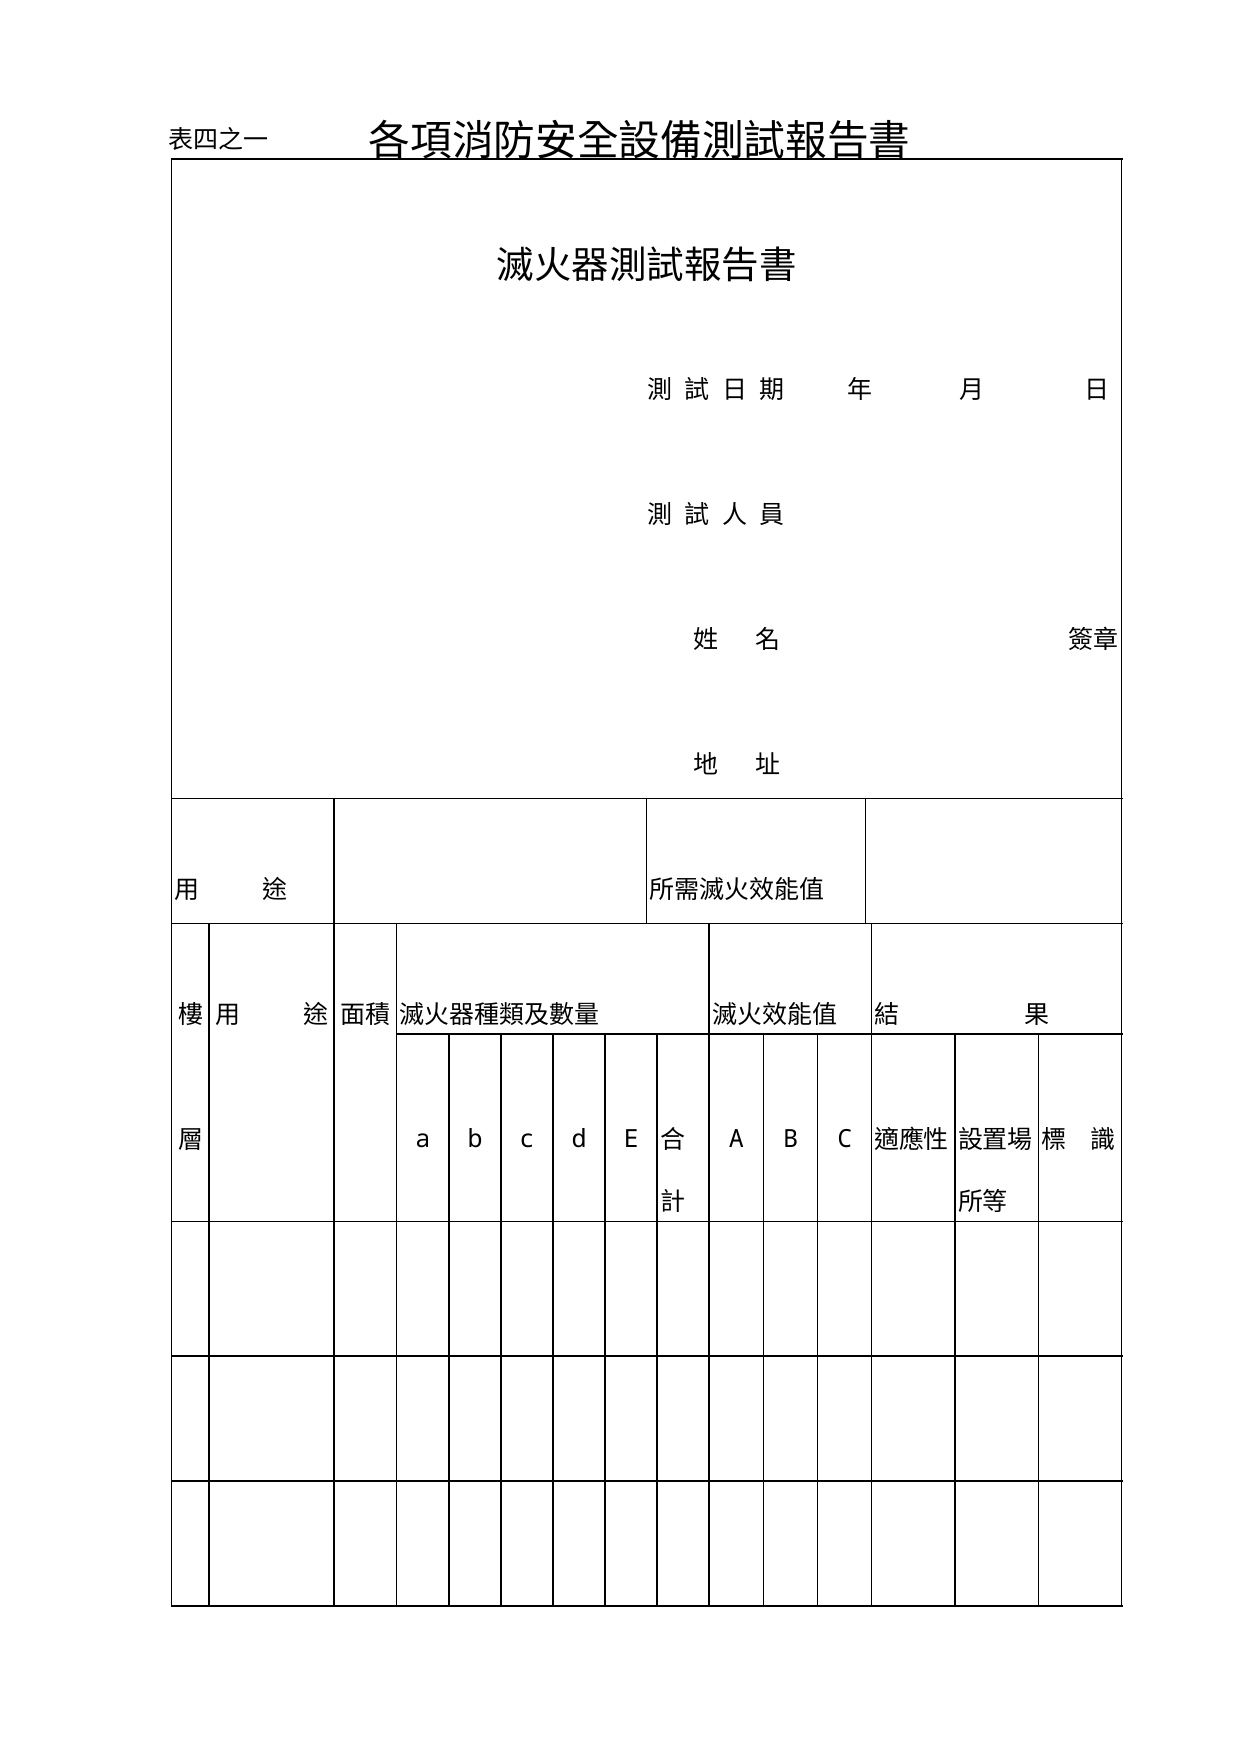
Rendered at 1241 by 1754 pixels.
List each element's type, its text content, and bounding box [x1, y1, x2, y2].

table_cell [606, 1222, 656, 1355]
table_cell b [450, 1035, 500, 1221]
table_cell 用 途 [210, 924, 333, 1221]
table_cell [872, 1222, 954, 1355]
table_cell [710, 1482, 763, 1605]
table_cell [172, 548, 644, 672]
table_cell [397, 1482, 448, 1605]
table_cell [658, 1482, 708, 1605]
table_cell [335, 1357, 396, 1480]
table_cell [554, 1482, 604, 1605]
table_cell [710, 1357, 763, 1480]
table_cell [210, 1357, 333, 1480]
table_cell 地 址 [644, 673, 1121, 797]
table_cell d [554, 1035, 604, 1221]
table_cell [502, 1482, 552, 1605]
table_cell [172, 673, 644, 797]
table_cell [172, 423, 644, 547]
table_cell [210, 1222, 333, 1355]
table_cell [502, 1357, 552, 1480]
table_cell [764, 1482, 817, 1605]
table_cell 滅火效能值 [710, 924, 871, 1033]
table_cell 用 途 [172, 799, 333, 922]
table_cell 結 果 [872, 924, 1121, 1033]
table_cell 測 試 人 員 [644, 423, 1121, 547]
table_cell [502, 1222, 552, 1355]
table_cell [172, 1482, 208, 1605]
table_cell [658, 1357, 708, 1480]
table_cell 設置場所等 [956, 1035, 1038, 1221]
table_cell c [502, 1035, 552, 1221]
table_cell [554, 1357, 604, 1480]
text 表四之一 各項消防安全設備測試報告書 [169, 96, 1053, 158]
table_cell [764, 1357, 817, 1480]
table_cell [1039, 1357, 1121, 1480]
table_cell 滅火器種類及數量 [397, 924, 708, 1033]
table_cell [450, 1482, 500, 1605]
table_cell [956, 1357, 1038, 1480]
table_cell [335, 1222, 396, 1355]
table_header 滅火器測試報告書 [172, 160, 1121, 296]
table_cell [172, 296, 644, 422]
table_cell [658, 1222, 708, 1355]
table_cell [1039, 1222, 1121, 1355]
table_cell [818, 1357, 871, 1480]
table_cell [956, 1482, 1038, 1605]
table_cell 樓 層 [172, 924, 208, 1221]
table_cell [866, 799, 1121, 922]
table_cell 標 識 [1039, 1035, 1121, 1221]
table_cell 所需滅火效能值 [647, 799, 865, 922]
table_cell [335, 799, 646, 922]
table_cell C [818, 1035, 871, 1221]
table_cell 姓 名 簽章 [644, 548, 1121, 672]
table_cell [818, 1222, 871, 1355]
table_cell [172, 1222, 208, 1355]
table_cell 面積 [335, 924, 396, 1221]
table_cell [397, 1222, 448, 1355]
table_cell [210, 1482, 333, 1605]
table_cell [335, 1482, 396, 1605]
table_cell [554, 1222, 604, 1355]
table_cell [872, 1482, 954, 1605]
table_cell [872, 1357, 954, 1480]
table_cell [450, 1222, 500, 1355]
table_cell [450, 1357, 500, 1480]
table_cell [397, 1357, 448, 1480]
table_cell A [710, 1035, 763, 1221]
table_cell B [764, 1035, 817, 1221]
table_cell 測 試 日 期 年 月 日 [644, 296, 1121, 422]
table_cell [606, 1482, 656, 1605]
table_cell 合計 [658, 1035, 708, 1221]
table_cell 適應性 [872, 1035, 954, 1221]
table_cell [606, 1357, 656, 1480]
table_cell [956, 1222, 1038, 1355]
table_cell [710, 1222, 763, 1355]
table_cell [764, 1222, 817, 1355]
table_cell a [397, 1035, 448, 1221]
table_cell [818, 1482, 871, 1605]
table_cell [1039, 1482, 1121, 1605]
table_cell [172, 1357, 208, 1480]
table_cell E [606, 1035, 656, 1221]
